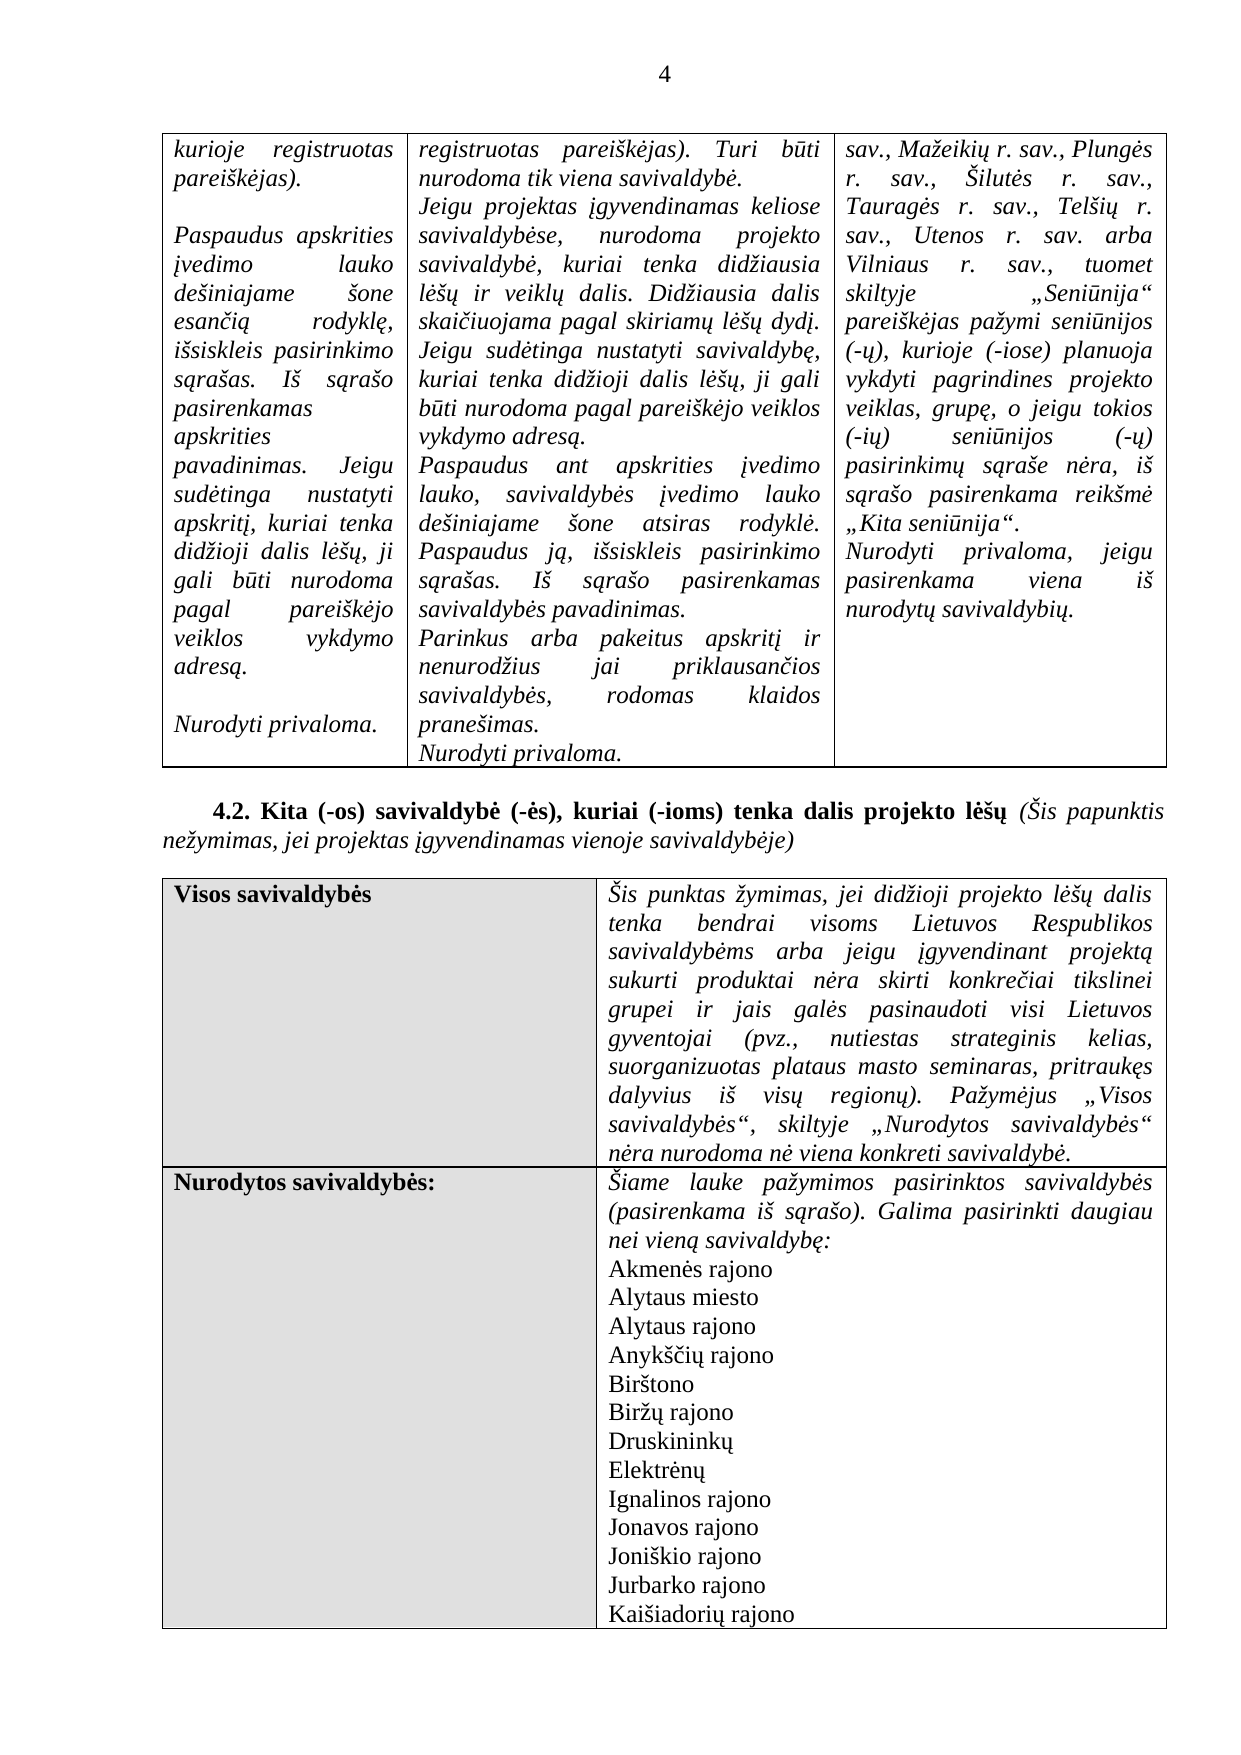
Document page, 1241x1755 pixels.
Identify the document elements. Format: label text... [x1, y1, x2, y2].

table_cell registruotas pareiškėjas). Turi būti nurodoma tik viena savivaldybė. Jeigu projektas įgyvendinamas keliose savivaldybėse, nurodoma projekto savivaldybė, kuriai tenka didžiausia lėšų ir veiklų dalis. Didžiausia dalis skaičiuojama pagal skiriamų lėšų dydį. Jeigu sudėtinga nustatyti savivaldybę, kuriai tenka didžioji dalis lėšų, ji gali būti nurodoma pagal pareiškėjo veiklos vykdymo adresą. Paspaudus ant apskrities įvedimo lauko, savivaldybės įvedimo lauko dešiniajame šone atsiras rodyklė. Paspaudus ją, išsiskleis pasirinkimo sąrašas. Iš sąrašo pasirenkamas savivaldybės pavadinimas. Parinkus arba pakeitus apskritį ir nenurodžius jai priklausančios savivaldybės, rodomas klaidos pranešimas. Nurodyti privaloma. [408, 134, 834, 766]
table_header Visos savivaldybės [163, 879, 596, 1166]
table_header Šis punktas žymimas, jei didžioji projekto lėšų dalis tenka bendrai visoms Lietuvos Respublikos savivaldybėms arba jeigu įgyvendinant projektą sukurti produktai nėra skirti konkrečiai tikslinei grupei ir jais galės pasinaudoti visi Lietuvos gyventojai (pvz., nutiestas strateginis kelias, suorganizuotas plataus masto seminaras, pritraukęs dalyvius iš visų regionų). Pažymėjus „Visos savivaldybės“, skiltyje „Nurodytos savivaldybės“ nėra nurodoma nė viena konkreti savivaldybė. [597, 879, 1166, 1166]
text 4.2. Kita (-os) savivaldybė (-ės), kuriai (-ioms) tenka dalis projekto lėšų (Šis papunktis nežymimas, jei projektas įgyvendinamas vienoje savivaldybėje) [162, 796, 1167, 854]
table_cell sav., Mažeikių r. sav., Plungės r. sav., Šilutės r. sav., Tauragės r. sav., Telšių r. sav., Utenos r. sav. arba Vilniaus r. sav., tuomet skiltyje „Seniūnija“ pareiškėjas pažymi seniūnijos (-ų), kurioje (-iose) planuoja vykdyti pagrindines projekto veiklas, grupę, o jeigu tokios (-ių) seniūnijos (-ų) pasirinkimų sąraše nėra, iš sąrašo pasirenkama reikšmė „Kita seniūnija“. Nurodyti privaloma, jeigu pasirenkama viena iš nurodytų savivaldybių. [835, 134, 1166, 766]
table_cell Nurodytos savivaldybės: [163, 1168, 596, 1627]
table_cell kurioje registruotas pareiškėjas). Paspaudus apskrities įvedimo lauko dešiniajame šone esančią rodyklę, išsiskleis pasirinkimo sąrašas. Iš sąrašo pasirenkamas apskrities pavadinimas. Jeigu sudėtinga nustatyti apskritį, kuriai tenka didžioji dalis lėšų, ji gali būti nurodoma pagal pareiškėjo veiklos vykdymo adresą. Nurodyti privaloma. [163, 134, 407, 766]
table_cell Šiame lauke pažymimos pasirinktos savivaldybės (pasirenkama iš sąrašo). Galima pasirinkti daugiau nei vieną savivaldybę: Akmenės rajono Alytaus miesto Alytaus rajono Anykščių rajono Birštono Biržų rajono Druskininkų Elektrėnų Ignalinos rajono Jonavos rajono Joniškio rajono Jurbarko rajono Kaišiadorių rajono [597, 1168, 1166, 1627]
